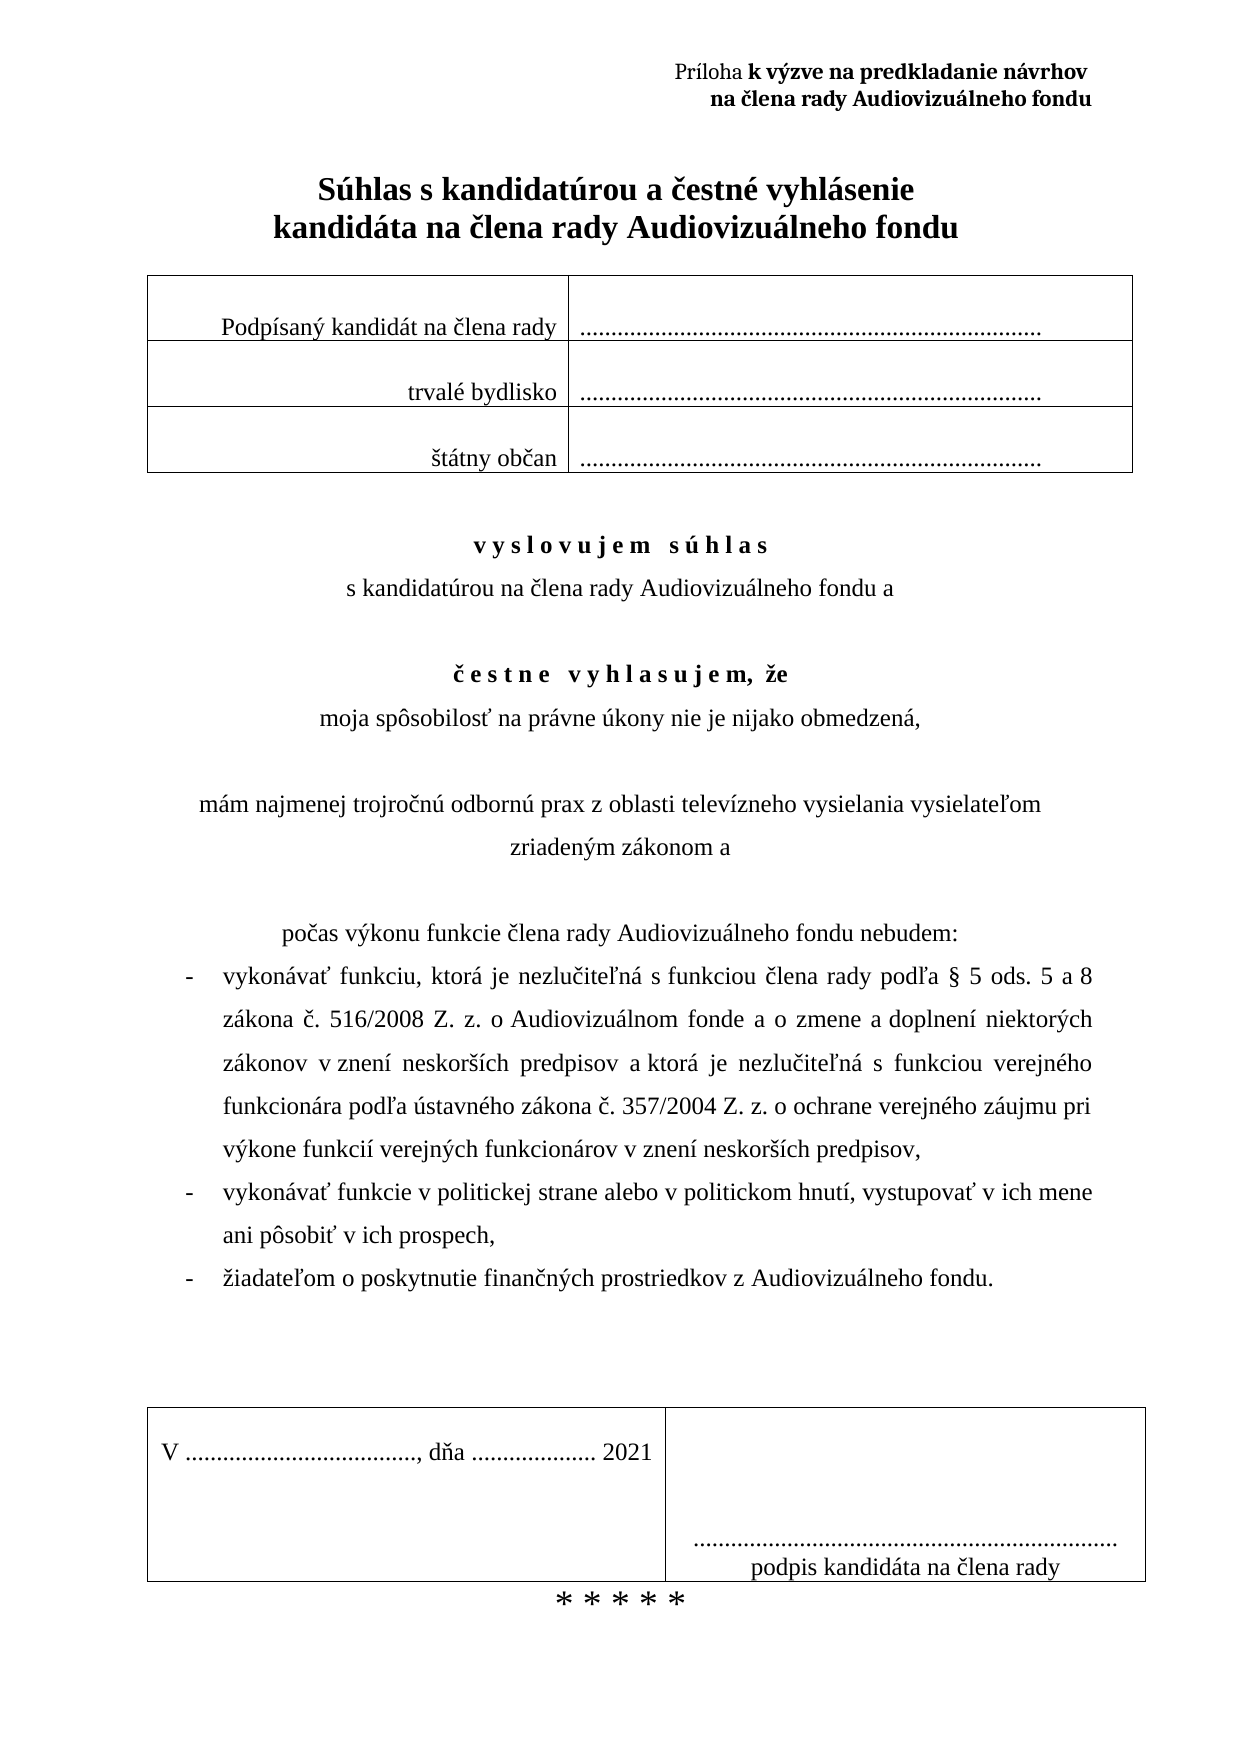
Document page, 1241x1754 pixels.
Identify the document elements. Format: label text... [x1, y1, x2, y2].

text v y s l o v u j e m s ú h l a s [148, 530, 1092, 559]
table_cell .......................................................................... [569, 407, 1132, 472]
text moja spôsobilosť na právne úkony nie je nijako obmedzená, [148, 703, 1092, 731]
text Súhlas s kandidatúrou a čestné vyhlásenie [148, 169, 1092, 208]
text kandidáta na člena rady Audiovizuálneho fondu [148, 208, 1092, 246]
list žiadateľom o poskytnutie finančných prostriedkov z Audiovizuálneho fondu. [185, 1263, 1092, 1292]
list vykonávať funkcie v politickej strane alebo v politickom hnutí, vystupovať v ich mene ani pôsobiť v ich prospech, [185, 1177, 1092, 1249]
text mám najmenej trojročnú odbornú prax z oblasti televízneho vysielania vysielateľom zriadeným zákonom a [148, 789, 1092, 861]
table_header V ....................................., dňa .................... 2021 [148, 1408, 665, 1581]
text s kandidatúrou na člena rady Audiovizuálneho fondu a [148, 573, 1092, 602]
table_header .................................................................... podpis kandidáta na člena rady [666, 1408, 1145, 1581]
text č e s t n e v y h l a s u j e m, že [148, 659, 1092, 688]
text * * * * * [148, 1582, 1092, 1625]
list vykonávať funkciu, ktorá je nezlučiteľná s funkciou člena rady podľa § 5 ods. 5 a 8 zákona č. 516/2008 Z. z. o Audiovizuálnom fonde a o zmene a doplnení niektorých zákonov v znení neskorších predpisov a ktorá je nezlučiteľná s funkciou verejného funkcionára podľa ústavného zákona č. 357/2004 Z. z. o ochrane verejného záujmu pri výkone funkcií verejných funkcionárov v znení neskorších predpisov, [185, 961, 1092, 1163]
text počas výkonu funkcie člena rady Audiovizuálneho fondu nebudem: [148, 918, 1092, 947]
table_cell trvalé bydlisko [148, 341, 568, 406]
table_header Podpísaný kandidát na člena rady [148, 276, 568, 340]
table_cell .......................................................................... [569, 341, 1132, 406]
table_header .......................................................................... [569, 276, 1132, 340]
table_cell štátny občan [148, 407, 568, 472]
